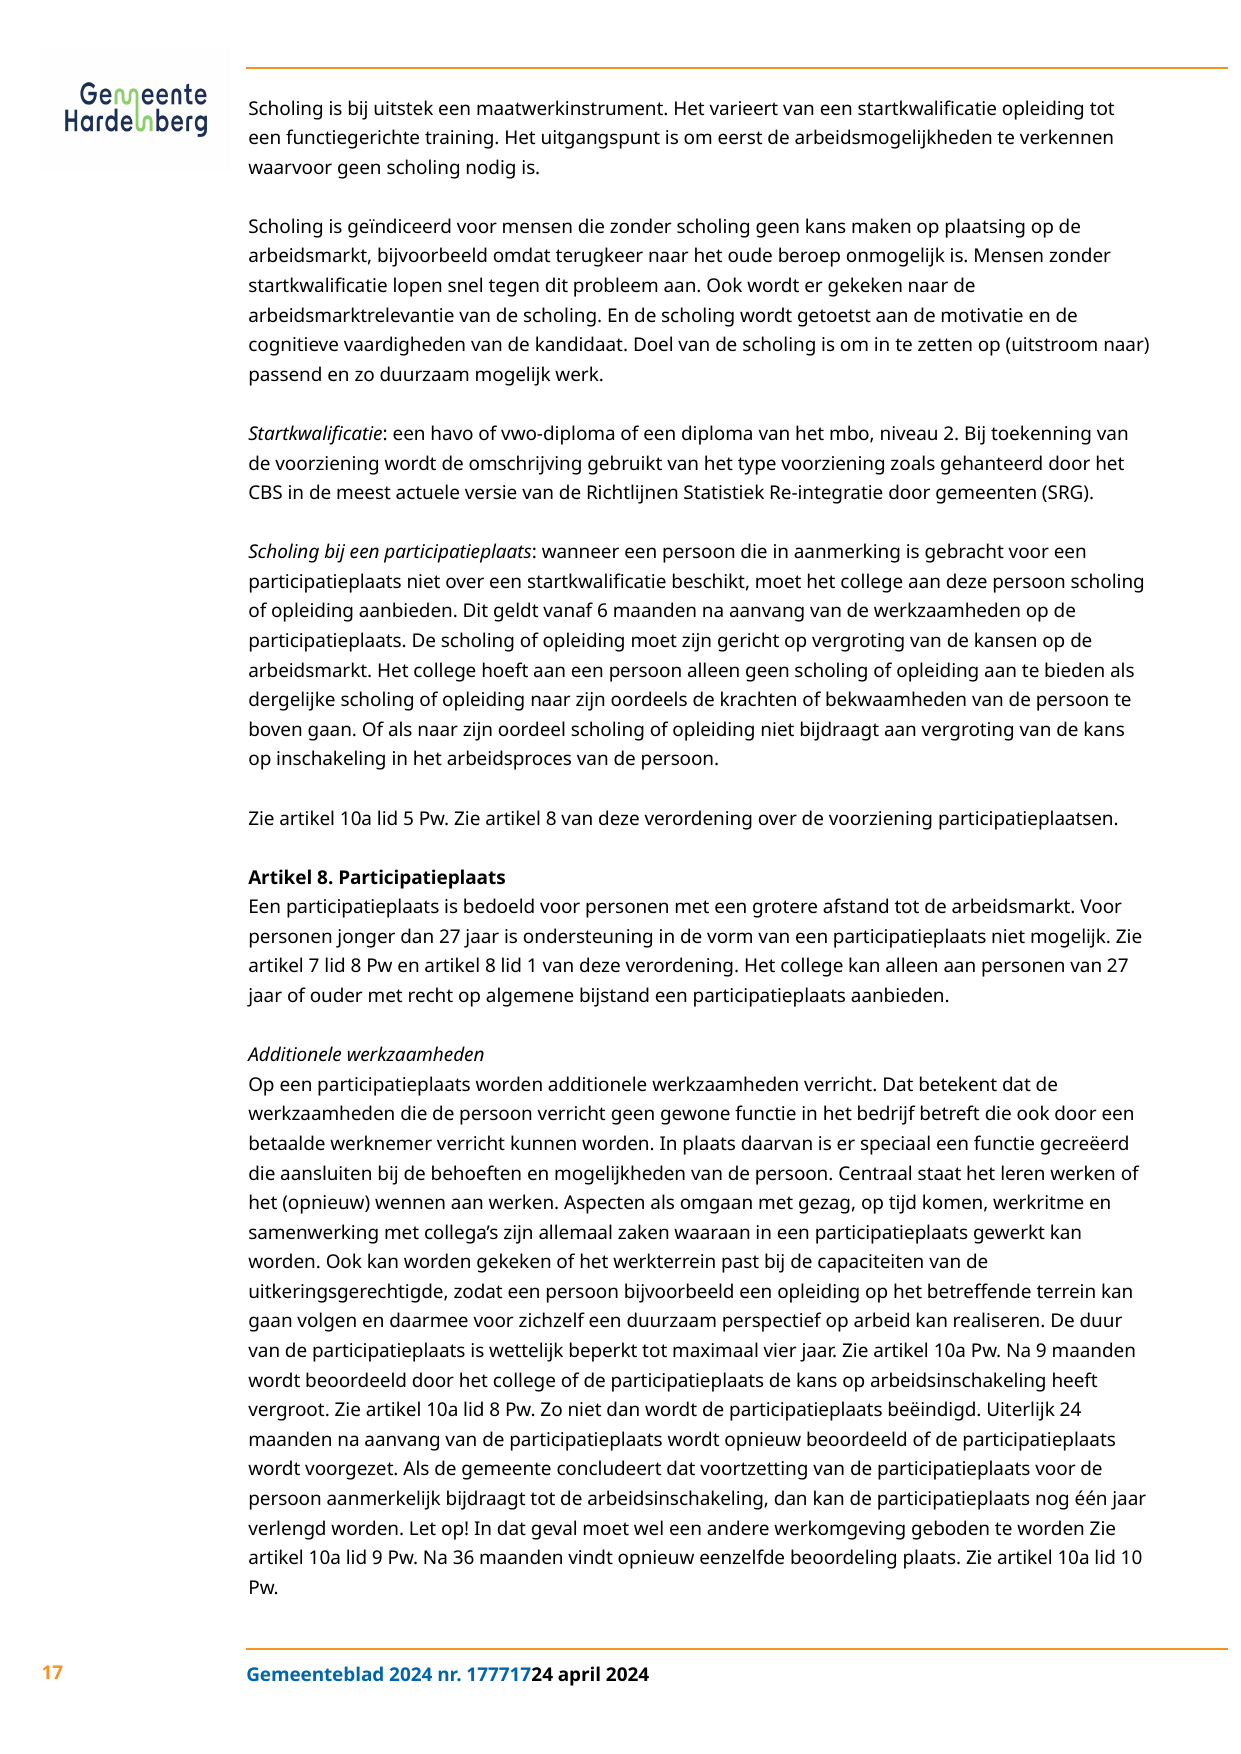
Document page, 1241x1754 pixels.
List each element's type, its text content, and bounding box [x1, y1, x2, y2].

text Een participatieplaats is bedoeld voor personen met een grotere afstand tot de arbeidsmarkt. Voor personen jonger dan 27 jaar is ondersteuning in de vorm van een participatieplaats niet mogelijk. Zie artikel 7 lid 8 Pw en artikel 8 lid 1 van deze verordening. Het college kan alleen aan personen van 27 jaar of ouder met recht op algemene bijstand een participatieplaats aanbieden. [248, 893, 1152, 1008]
text Artikel 8. Participatieplaats [248, 864, 1152, 890]
text Additionele werkzaamheden [248, 1041, 1152, 1067]
picture [41, 47, 231, 172]
text Zie artikel 10a lid 5 Pw. Zie artikel 8 van deze verordening over de voorziening participatieplaatsen. [248, 805, 1152, 831]
text Scholing is bij uitstek een maatwerkinstrument. Het varieert van een startkwalificatie opleiding tot een functiegerichte training. Het uitgangspunt is om eerst de arbeidsmogelijkheden te verkennen waarvoor geen scholing nodig is. [248, 95, 1152, 180]
text Scholing is geïndiceerd voor mensen die zonder scholing geen kans maken op plaatsing op de arbeidsmarkt, bijvoorbeeld omdat terugkeer naar het oude beroep onmogelijk is. Mensen zonder startkwalificatie lopen snel tegen dit probleem aan. Ook wordt er gekeken naar de arbeidsmarktrelevantie van de scholing. En de scholing wordt getoetst aan de motivatie en de cognitieve vaardigheden van de kandidaat. Doel van de scholing is om in te zetten op (uitstroom naar) passend en zo duurzaam mogelijk werk. [248, 213, 1152, 387]
text Startkwalificatie: een havo of vwo-diploma of een diploma van het mbo, niveau 2. Bij toekenning van de voorziening wordt de omschrijving gebruikt van het type voorziening zoals gehanteerd door het CBS in de meest actuele versie van de Richtlijnen Statistiek Re-integratie door gemeenten (SRG). [248, 420, 1152, 505]
text Scholing bij een participatieplaats: wanneer een persoon die in aanmerking is gebracht voor een participatieplaats niet over een startkwalificatie beschikt, moet het college aan deze persoon scholing of opleiding aanbieden. Dit geldt vanaf 6 maanden na aanvang van de werkzaamheden op de participatieplaats. De scholing of opleiding moet zijn gericht op vergroting van de kansen op de arbeidsmarkt. Het college hoeft aan een persoon alleen geen scholing of opleiding aan te bieden als dergelijke scholing of opleiding naar zijn oordeels de krachten of bekwaamheden van de persoon te boven gaan. Of als naar zijn oordeel scholing of opleiding niet bijdraagt aan vergroting van de kans op inschakeling in het arbeidsproces van de persoon. [248, 538, 1152, 771]
text Op een participatieplaats worden additionele werkzaamheden verricht. Dat betekent dat de werkzaamheden die de persoon verricht geen gewone functie in het bedrijf betreft die ook door een betaalde werknemer verricht kunnen worden. In plaats daarvan is er speciaal een functie gecreëerd die aansluiten bij de behoeften en mogelijkheden van de persoon. Centraal staat het leren werken of het (opnieuw) wennen aan werken. Aspecten als omgaan met gezag, op tijd komen, werkritme en samenwerking met collega’s zijn allemaal zaken waaraan in een participatieplaats gewerkt kan worden. Ook kan worden gekeken of het werkterrein past bij de capaciteiten van de uitkeringsgerechtigde, zodat een persoon bijvoorbeeld een opleiding op het betreffende terrein kan gaan volgen en daarmee voor zichzelf een duurzaam perspectief op arbeid kan realiseren. De duur van de participatieplaats is wettelijk beperkt tot maximaal vier jaar. Zie artikel 10a Pw. Na 9 maanden wordt beoordeeld door het college of de participatieplaats de kans op arbeidsinschakeling heeft vergroot. Zie artikel 10a lid 8 Pw. Zo niet dan wordt de participatieplaats beëindigd. Uiterlijk 24 maanden na aanvang van de participatieplaats wordt opnieuw beoordeeld of de participatieplaats wordt voorgezet. Als de gemeente concludeert dat voortzetting van de participatieplaats voor de persoon aanmerkelijk bijdraagt tot de arbeidsinschakeling, dan kan de participatieplaats nog één jaar verlengd worden. Let op! In dat geval moet wel een andere werkomgeving geboden te worden Zie artikel 10a lid 9 Pw. Na 36 maanden vindt opnieuw eenzelfde beoordeling plaats. Zie artikel 10a lid 10 Pw. [248, 1071, 1152, 1600]
